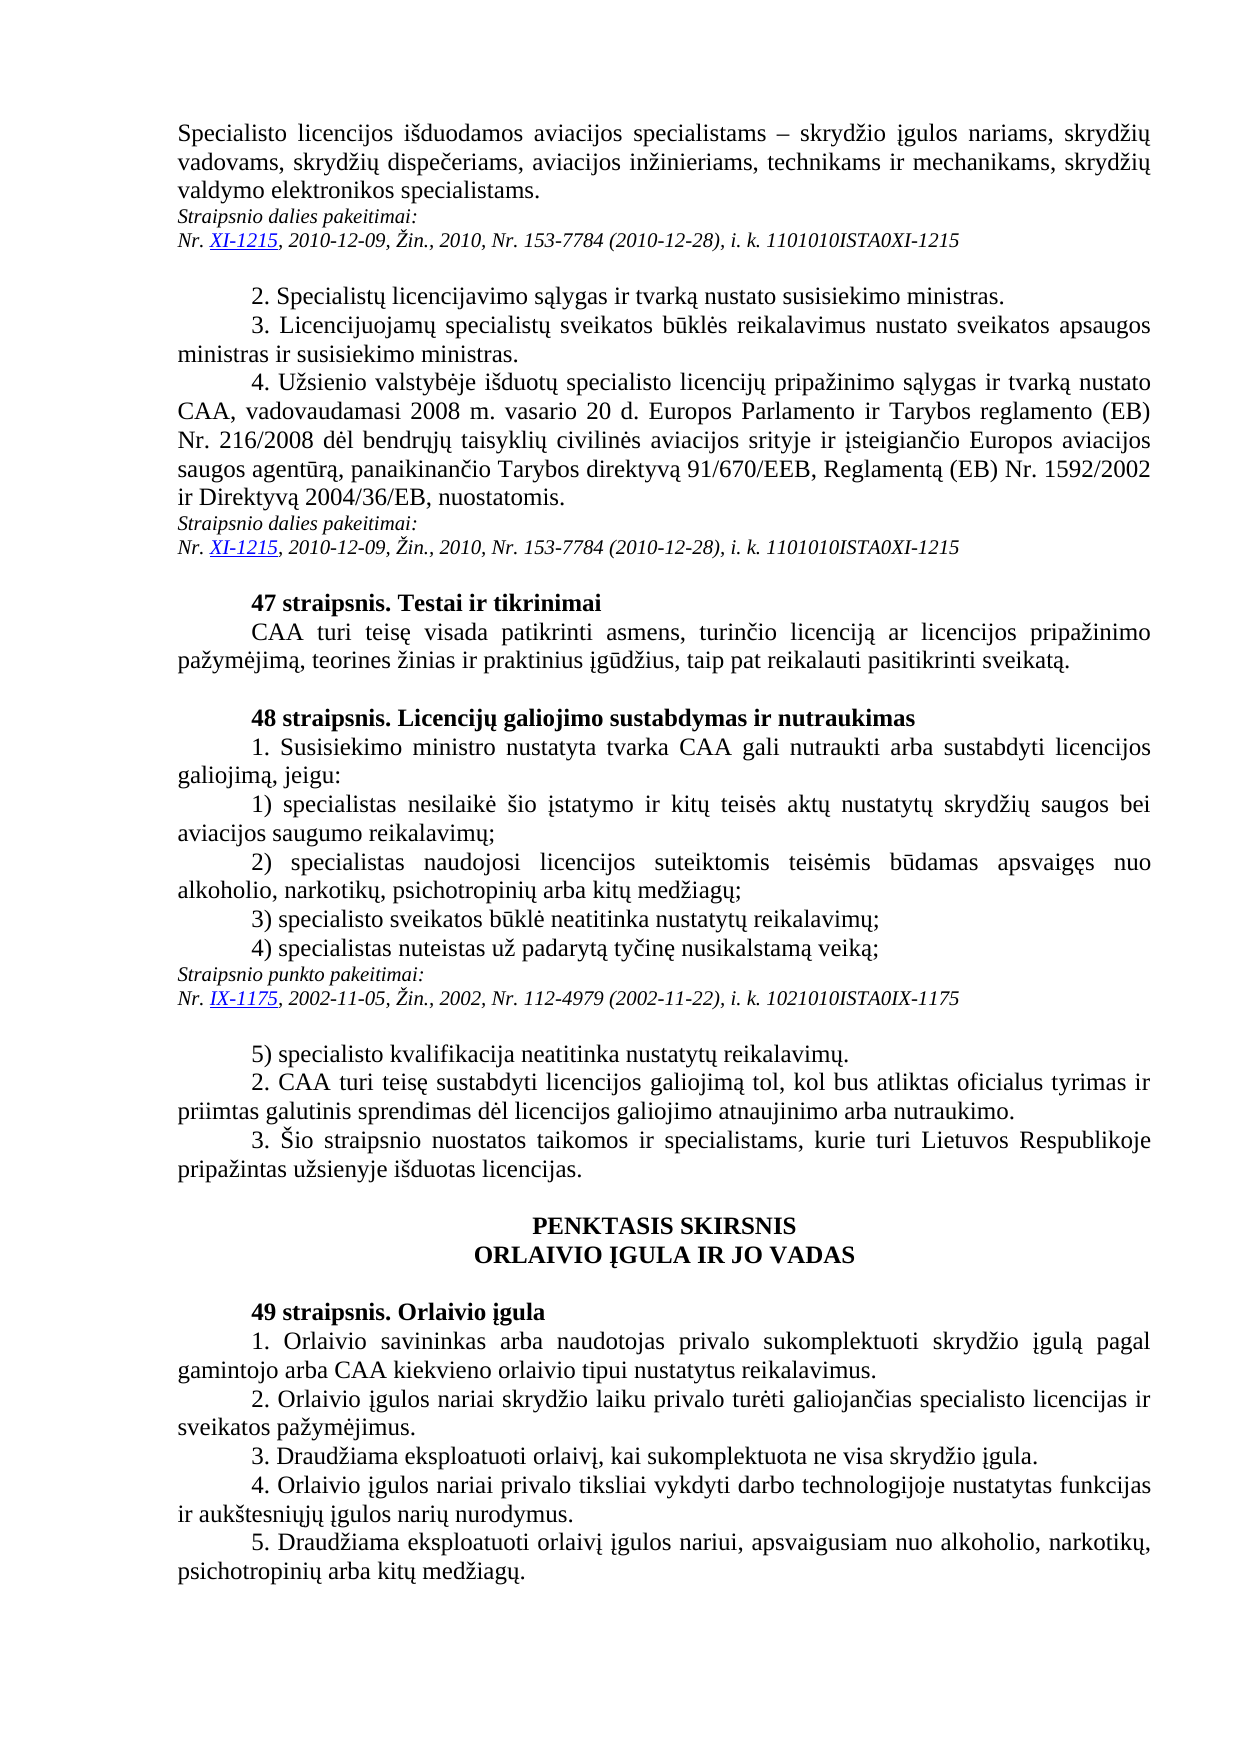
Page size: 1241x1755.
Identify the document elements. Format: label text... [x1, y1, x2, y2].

text ORLAIVIO ĮGULA IR JO VADAS [177, 1240, 1152, 1269]
text 2. Specialistų licencijavimo sąlygas ir tvarką nustato susisiekimo ministras. [177, 281, 1152, 310]
text 5) specialisto kvalifikacija neatitinka nustatytų reikalavimų. [177, 1039, 1152, 1067]
text 2. Orlaivio įgulos nariai skrydžio laiku privalo turėti galiojančias specialisto licencijas ir sveikatos pažymėjimus. [177, 1384, 1152, 1441]
text 4. Užsienio valstybėje išduotų specialisto licencijų pripažinimo sąlygas ir tvarką nustato CAA, vadovaudamasi 2008 m. vasario 20 d. Europos Parlamento ir Tarybos reglamento (EB) Nr. 216/2008 dėl bendrųjų taisyklių civilinės aviacijos srityje ir įsteigiančio Europos aviacijos saugos agentūrą, panaikinančio Tarybos direktyvą 91/670/EEB, Reglamentą (EB) Nr. 1592/2002 ir Direktyvą 2004/36/EB, nuostatomis. [177, 367, 1152, 511]
text 1) specialistas nesilaikė šio įstatymo ir kitų teisės aktų nustatytų skrydžių saugos bei aviacijos saugumo reikalavimų; [177, 789, 1152, 847]
text 2) specialistas naudojosi licencijos suteiktomis teisėmis būdamas apsvaigęs nuo alkoholio, narkotikų, psichotropinių arba kitų medžiagų; [177, 847, 1152, 904]
text 48 straipsnis. Licencijų galiojimo sustabdymas ir nutraukimas [177, 703, 1152, 732]
text 1. Orlaivio savininkas arba naudotojas privalo sukomplektuoti skrydžio įgulą pagal gamintojo arba CAA kiekvieno orlaivio tipui nustatytus reikalavimus. [177, 1326, 1152, 1384]
text 3) specialisto sveikatos būklė neatitinka nustatytų reikalavimų; [177, 904, 1152, 933]
text Straipsnio punkto pakeitimai: [177, 962, 1152, 986]
text 2. CAA turi teisę sustabdyti licencijos galiojimą tol, kol bus atliktas oficialus tyrimas ir priimtas galutinis sprendimas dėl licencijos galiojimo atnaujinimo arba nutraukimo. [177, 1067, 1152, 1125]
text 1. Susisiekimo ministro nustatyta tvarka CAA gali nutraukti arba sustabdyti licencijos galiojimą, jeigu: [177, 732, 1152, 789]
text 49 straipsnis. Orlaivio įgula [177, 1297, 1152, 1326]
text 3. Licencijuojamų specialistų sveikatos būklės reikalavimus nustato sveikatos apsaugos ministras ir susisiekimo ministras. [177, 310, 1152, 367]
text 4) specialistas nuteistas už padarytą tyčinę nusikalstamą veiką; [177, 933, 1152, 962]
text Nr. XI-1215, 2010-12-09, Žin., 2010, Nr. 153-7784 (2010-12-28), i. k. 1101010ISTA0XI-1215 [177, 228, 1152, 252]
text 47 straipsnis. Testai ir tikrinimai [177, 588, 1152, 617]
text Penktasis skirsnis [177, 1211, 1152, 1240]
text Straipsnio dalies pakeitimai: [177, 511, 1152, 535]
text CAA turi teisę visada patikrinti asmens, turinčio licenciją ar licencijos pripažinimo pažymėjimą, teorines žinias ir praktinius įgūdžius, taip pat reikalauti pasitikrinti sveikatą. [177, 617, 1152, 674]
text 4. Orlaivio įgulos nariai privalo tiksliai vykdyti darbo technologijoje nustatytas funkcijas ir aukštesniųjų įgulos narių nurodymus. [177, 1470, 1152, 1527]
text Nr. XI-1215, 2010-12-09, Žin., 2010, Nr. 153-7784 (2010-12-28), i. k. 1101010ISTA0XI-1215 [177, 535, 1152, 559]
text 3. Šio straipsnio nuostatos taikomos ir specialistams, kurie turi Lietuvos Respublikoje pripažintas užsienyje išduotas licencijas. [177, 1125, 1152, 1182]
text Specialisto licencijos išduodamos aviacijos specialistams – skrydžio įgulos nariams, skrydžių vadovams, skrydžių dispečeriams, aviacijos inžinieriams, technikams ir mechanikams, skrydžių valdymo elektronikos specialistams. [177, 118, 1152, 204]
text Straipsnio dalies pakeitimai: [177, 204, 1152, 228]
text 3. Draudžiama eksploatuoti orlaivį, kai sukomplektuota ne visa skrydžio įgula. [177, 1441, 1152, 1470]
text Nr. IX-1175, 2002-11-05, Žin., 2002, Nr. 112-4979 (2002-11-22), i. k. 1021010ISTA0IX-1175 [177, 986, 1152, 1010]
text 5. Draudžiama eksploatuoti orlaivį įgulos nariui, apsvaigusiam nuo alkoholio, narkotikų, psichotropinių arba kitų medžiagų. [177, 1527, 1152, 1585]
